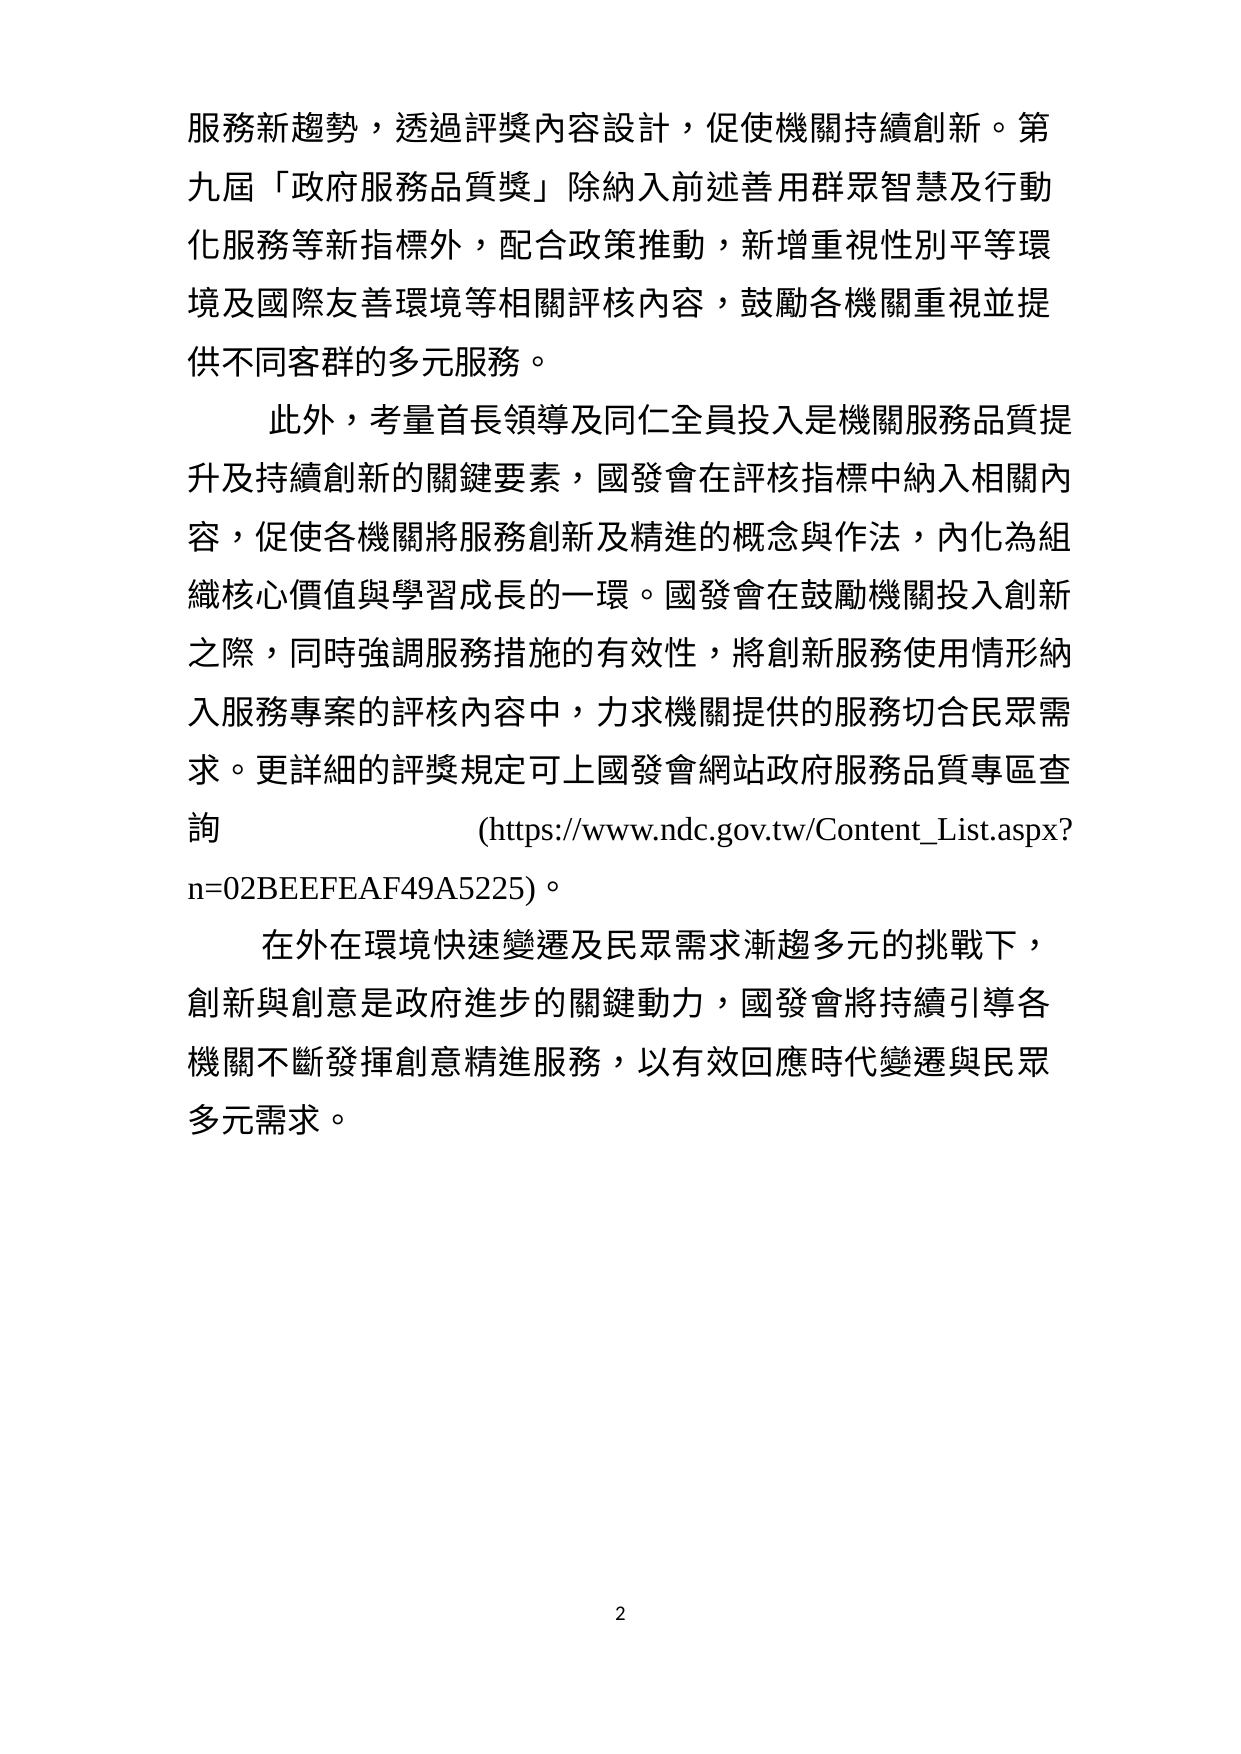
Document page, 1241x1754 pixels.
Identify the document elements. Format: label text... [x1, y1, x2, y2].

text 服務新趨勢，透過評獎內容設計，促使機關持續創新。第九屆「政府服務品質獎」除納入前述善用群眾智慧及行動化服務等新指標外，配合政策推動，新增重視性別平等環境及國際友善環境等相關評核內容，鼓勵各機關重視並提供不同客群的多元服務。 [187, 94, 1053, 386]
text 在外在環境快速變遷及民眾需求漸趨多元的挑戰下，創新與創意是政府進步的關鍵動力，國發會將持續引導各機關不斷發揮創意精進服務，以有效回應時代變遷與民眾多元需求。 [187, 911, 1053, 1144]
text 此外，考量首長領導及同仁全員投入是機關服務品質提升及持續創新的關鍵要素，國發會在評核指標中納入相關內容，促使各機關將服務創新及精進的概念與作法，內化為組織核心價值與學習成長的一環。國發會在鼓勵機關投入創新之際，同時強調服務措施的有效性，將創新服務使用情形納入服務專案的評核內容中，力求機關提供的服務切合民眾需求。更詳細的評獎規定可上國發會網站政府服務品質專區查詢(https://www.ndc.gov.tw/Content_List.aspx?n=02BEEFEAF49A5225)。 [187, 386, 1073, 911]
